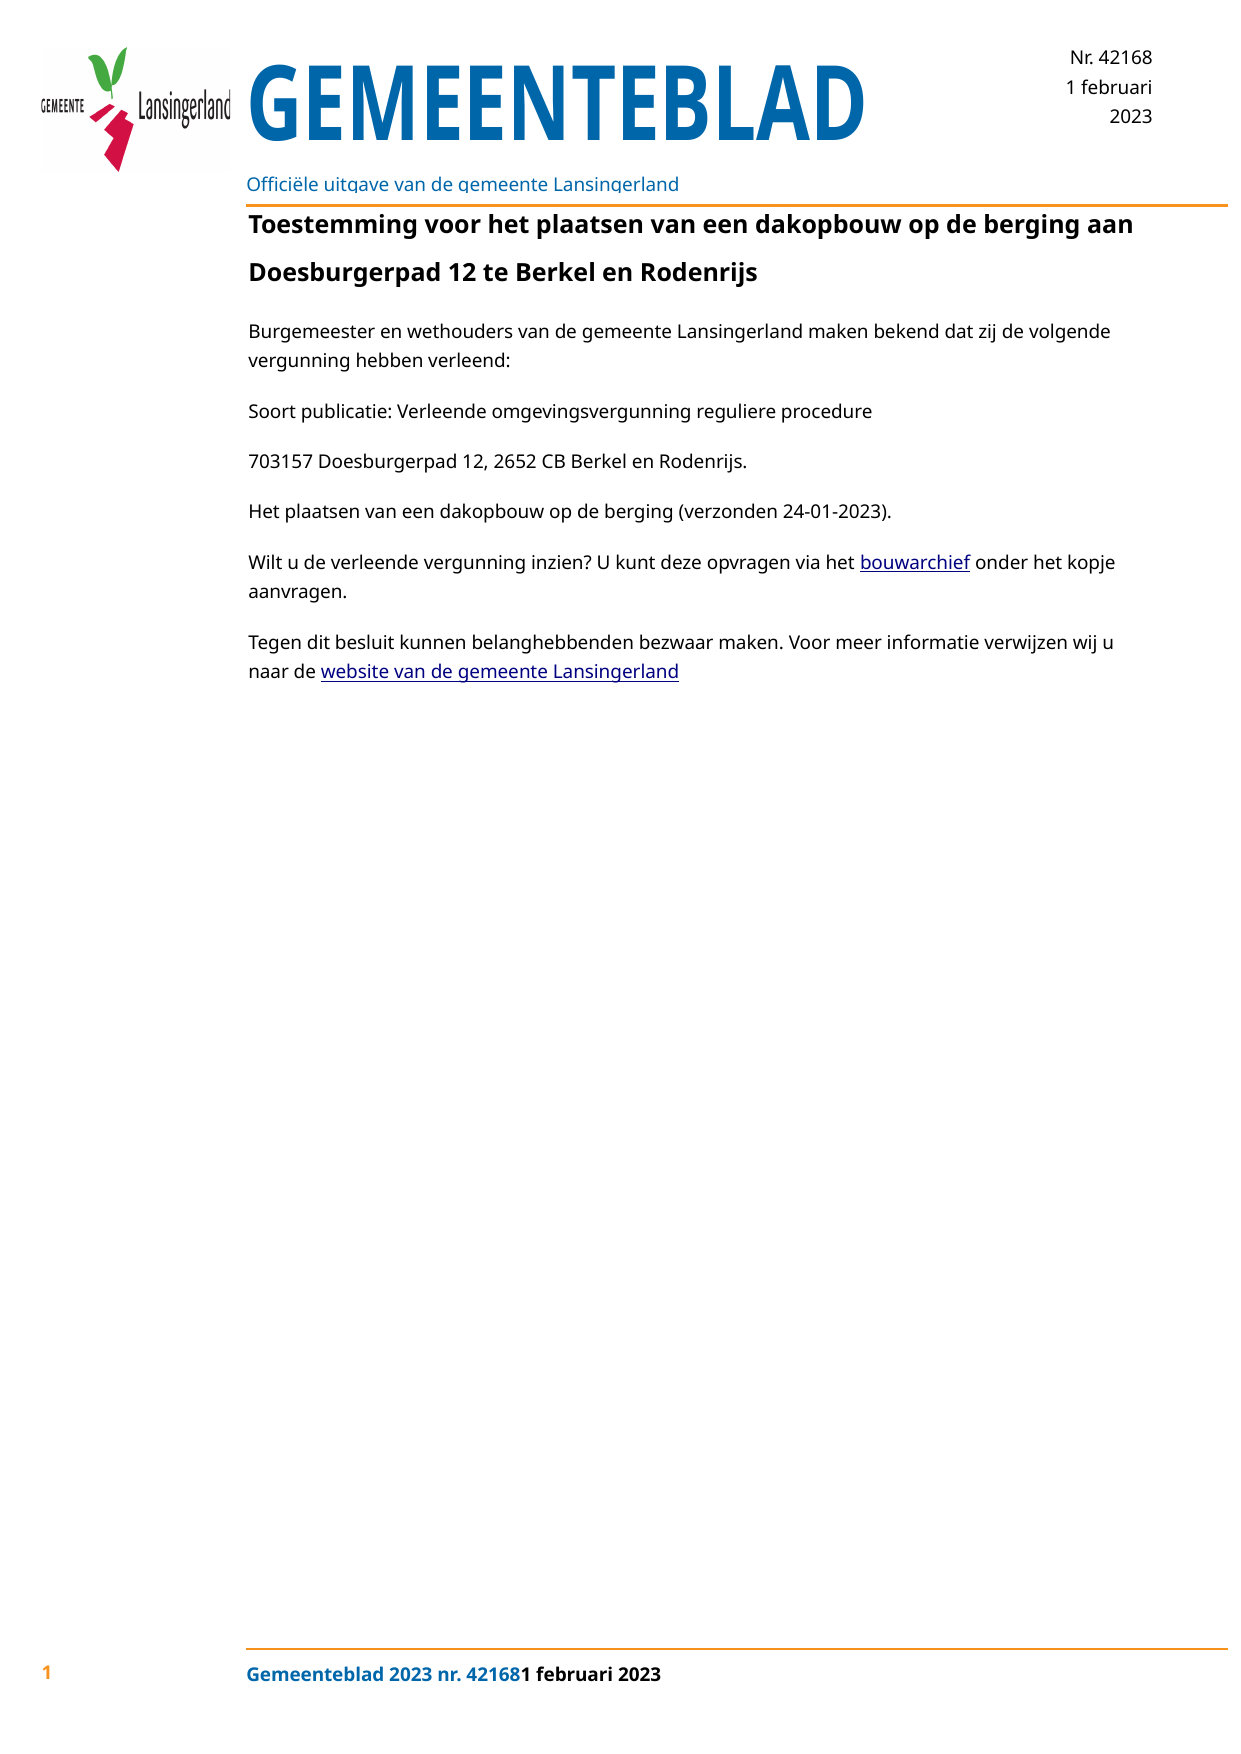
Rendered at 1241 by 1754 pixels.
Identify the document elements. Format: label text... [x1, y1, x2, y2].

text Burgemeester en wethouders van de gemeente Lansingerland maken bekend dat zij de volgende vergunning hebben verleend: [248, 318, 1152, 373]
text Tegen dit besluit kunnen belanghebbenden bezwaar maken. Voor meer informatie verwijzen wij u naar de website van de gemeente Lansingerland [248, 629, 1152, 684]
text Toestemming voor het plaatsen van een dakopbouw op de berging aan Doesburgerpad 12 te Berkel en Rodenrijs [248, 207, 1152, 288]
picture [41, 47, 231, 172]
text Het plaatsen van een dakopbouw op de berging (verzonden 24-01-2023). [248, 499, 1152, 524]
text 703157 Doesburgerpad 12, 2652 CB Berkel en Rodenrijs. [248, 448, 1152, 474]
text Soort publicatie: Verleende omgevingsvergunning reguliere procedure [248, 398, 1152, 424]
text Wilt u de verleende vergunning inzien? U kunt deze opvragen via het bouwarchief onder het kopje aanvragen. [248, 549, 1152, 604]
